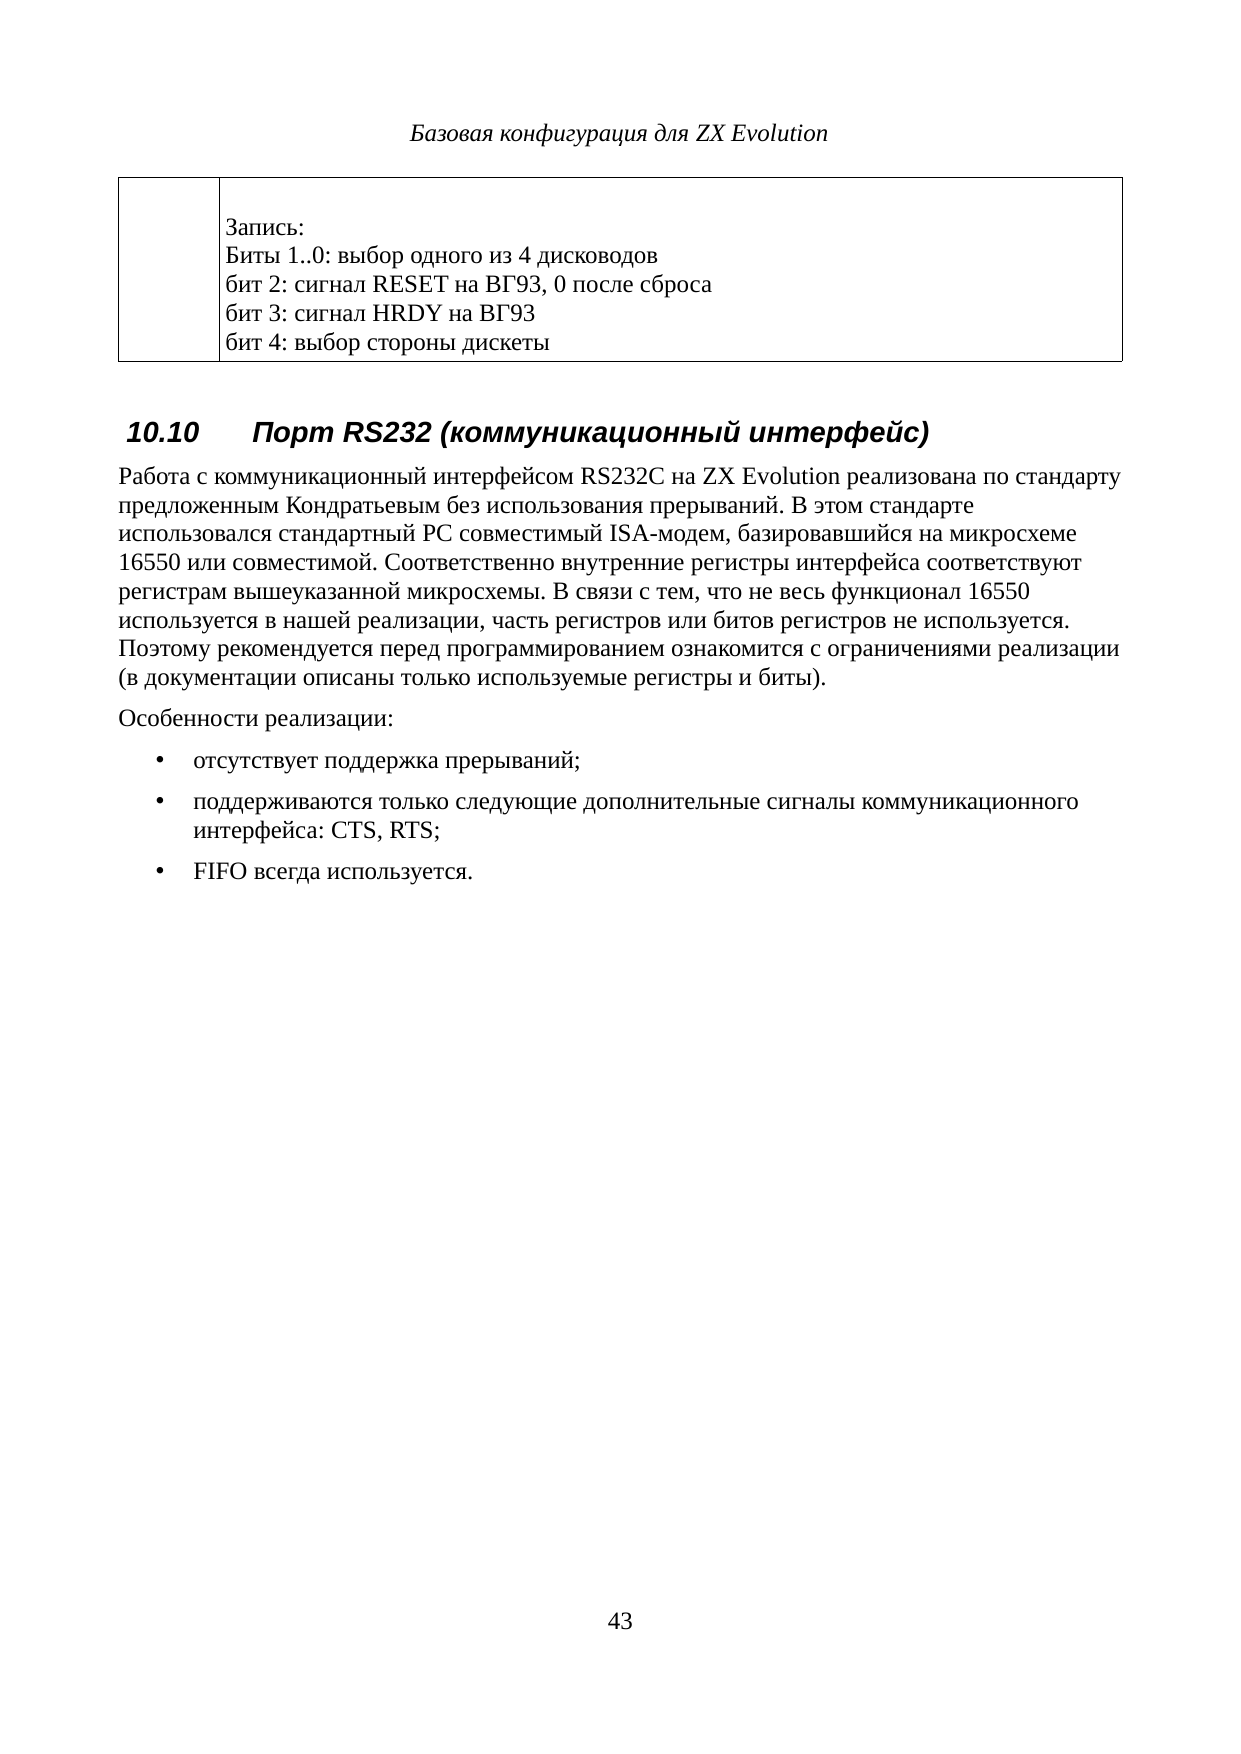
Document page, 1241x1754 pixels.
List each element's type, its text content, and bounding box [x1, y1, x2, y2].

list поддерживаются только следующие дополнительные сигналы коммуникационного интерфейса: CTS, RTS; [156, 786, 1122, 843]
table_cell Запись: Биты 1..0: выбор одного из 4 дисководов бит 2: сигнал RESET на ВГ93, 0 после сброса бит 3: сигнал HRDY на ВГ93 бит 4: выбор стороны дискеты [220, 178, 1122, 361]
text Работа с коммуникационный интерфейсом RS232C на ZX Evolution реализована по стандарту предложенным Кондратьевым без использования прерываний. В этом стандарте использовался стандартный PC совместимый ISA-модем, базировавшийся на микросхеме 16550 или совместимой. Соответственно внутренние регистры интерфейса соответствуют регистрам вышеуказанной микросхемы. В связи с тем, что не весь функционал 16550 используется в нашей реализации, часть регистров или битов регистров не используется. Поэтому рекомендуется перед программированием ознакомится с ограничениями реализации (в документации описаны только используемые регистры и биты). [118, 461, 1122, 691]
table_cell [119, 178, 219, 361]
list FIFO всегда используется. [156, 856, 1122, 885]
subtitle Порт RS232 (коммуникационный интерфейс) [118, 415, 1122, 448]
list отсутствует поддержка прерываний; [156, 745, 1122, 773]
text Особенности реализации: [118, 703, 1122, 732]
